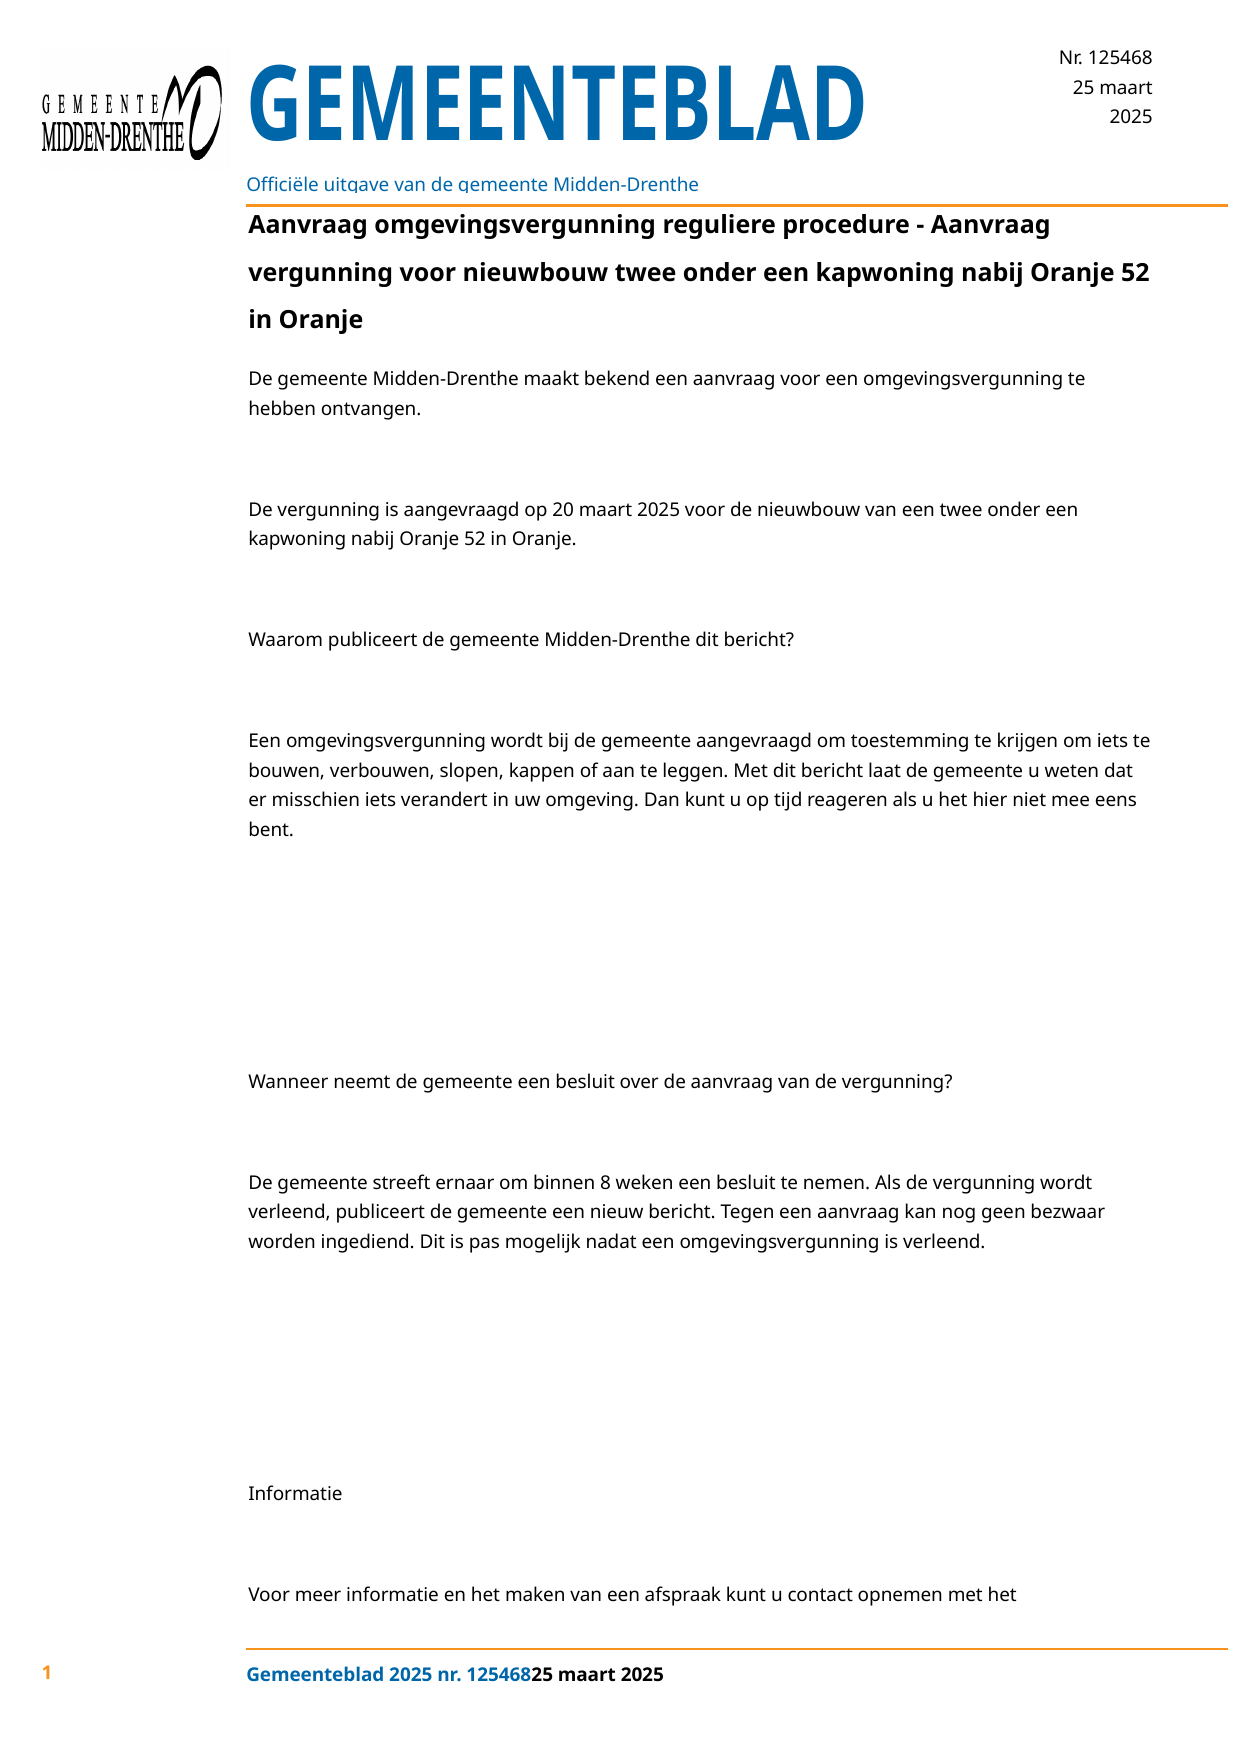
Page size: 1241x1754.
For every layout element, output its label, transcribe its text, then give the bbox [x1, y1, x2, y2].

text Waarom publiceert de gemeente Midden-Drenthe dit bericht? [248, 626, 1152, 652]
text De gemeente Midden-Drenthe maakt bekend een aanvraag voor een omgevingsvergunning te hebben ontvangen. [248, 366, 1152, 421]
picture [41, 47, 231, 172]
text Voor meer informatie en het maken van een afspraak kunt u contact opnemen met het [248, 1581, 1152, 1607]
text Informatie [248, 1480, 1152, 1506]
text Aanvraag omgevingsvergunning reguliere procedure - Aanvraag vergunning voor nieuwbouw twee onder een kapwoning nabij Oranje 52 in Oranje [248, 207, 1152, 336]
text De gemeente streeft ernaar om binnen 8 weken een besluit te nemen. Als de vergunning wordt verleend, publiceert de gemeente een nieuw bericht. Tegen een aanvraag kan nog geen bezwaar worden ingediend. Dit is pas mogelijk nadat een omgevingsvergunning is verleend. [248, 1169, 1152, 1254]
text Een omgevingsvergunning wordt bij de gemeente aangevraagd om toestemming te krijgen om iets te bouwen, verbouwen, slopen, kappen of aan te leggen. Met dit bericht laat de gemeente u weten dat er misschien iets verandert in uw omgeving. Dan kunt u op tijd reageren als u het hier niet mee eens bent. [248, 727, 1152, 842]
text De vergunning is aangevraagd op 20 maart 2025 voor de nieuwbouw van een twee onder een kapwoning nabij Oranje 52 in Oranje. [248, 496, 1152, 551]
text Wanneer neemt de gemeente een besluit over de aanvraag van de vergunning? [248, 1068, 1152, 1094]
